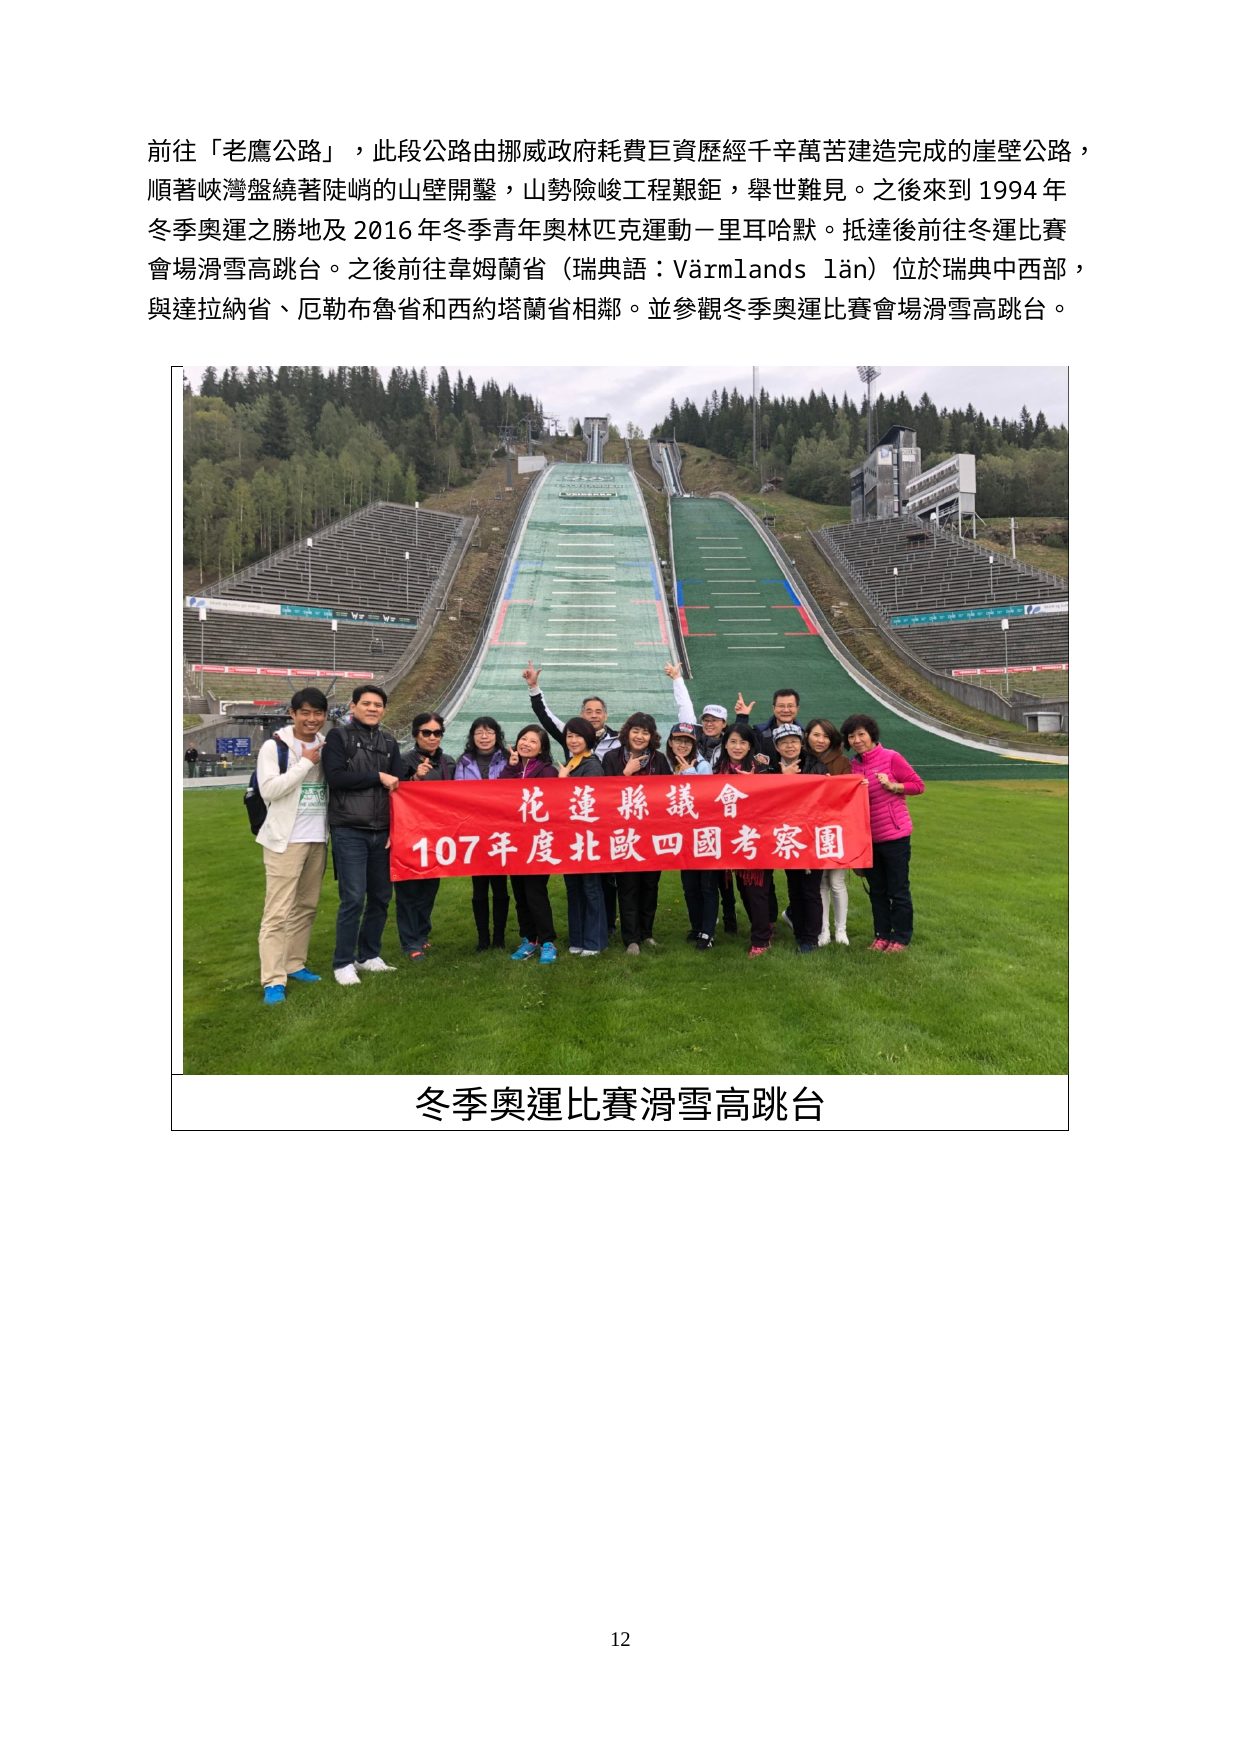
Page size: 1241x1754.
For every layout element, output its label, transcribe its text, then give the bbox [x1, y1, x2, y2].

text 前往「老鷹公路」，此段公路由挪威政府耗費巨資歷經千辛萬苦建造完成的崖壁公路，順著峽灣盤繞著陡峭的山壁開鑿，山勢險峻工程艱鉅，舉世難見。之後來到1994年冬季奧運之勝地及2016年冬季青年奧林匹克運動－里耳哈默。抵達後前往冬運比賽會場滑雪高跳台。之後前往韋姆蘭省（瑞典語：Värmlands län）位於瑞典中西部，與達拉納省、厄勒布魯省和西約塔蘭省相鄰。並參觀冬季奧運比賽會場滑雪高跳台。 [148, 128, 1092, 326]
table_header [172, 367, 183, 1074]
table_cell 冬季奧運比賽滑雪高跳台 [172, 1075, 1068, 1129]
